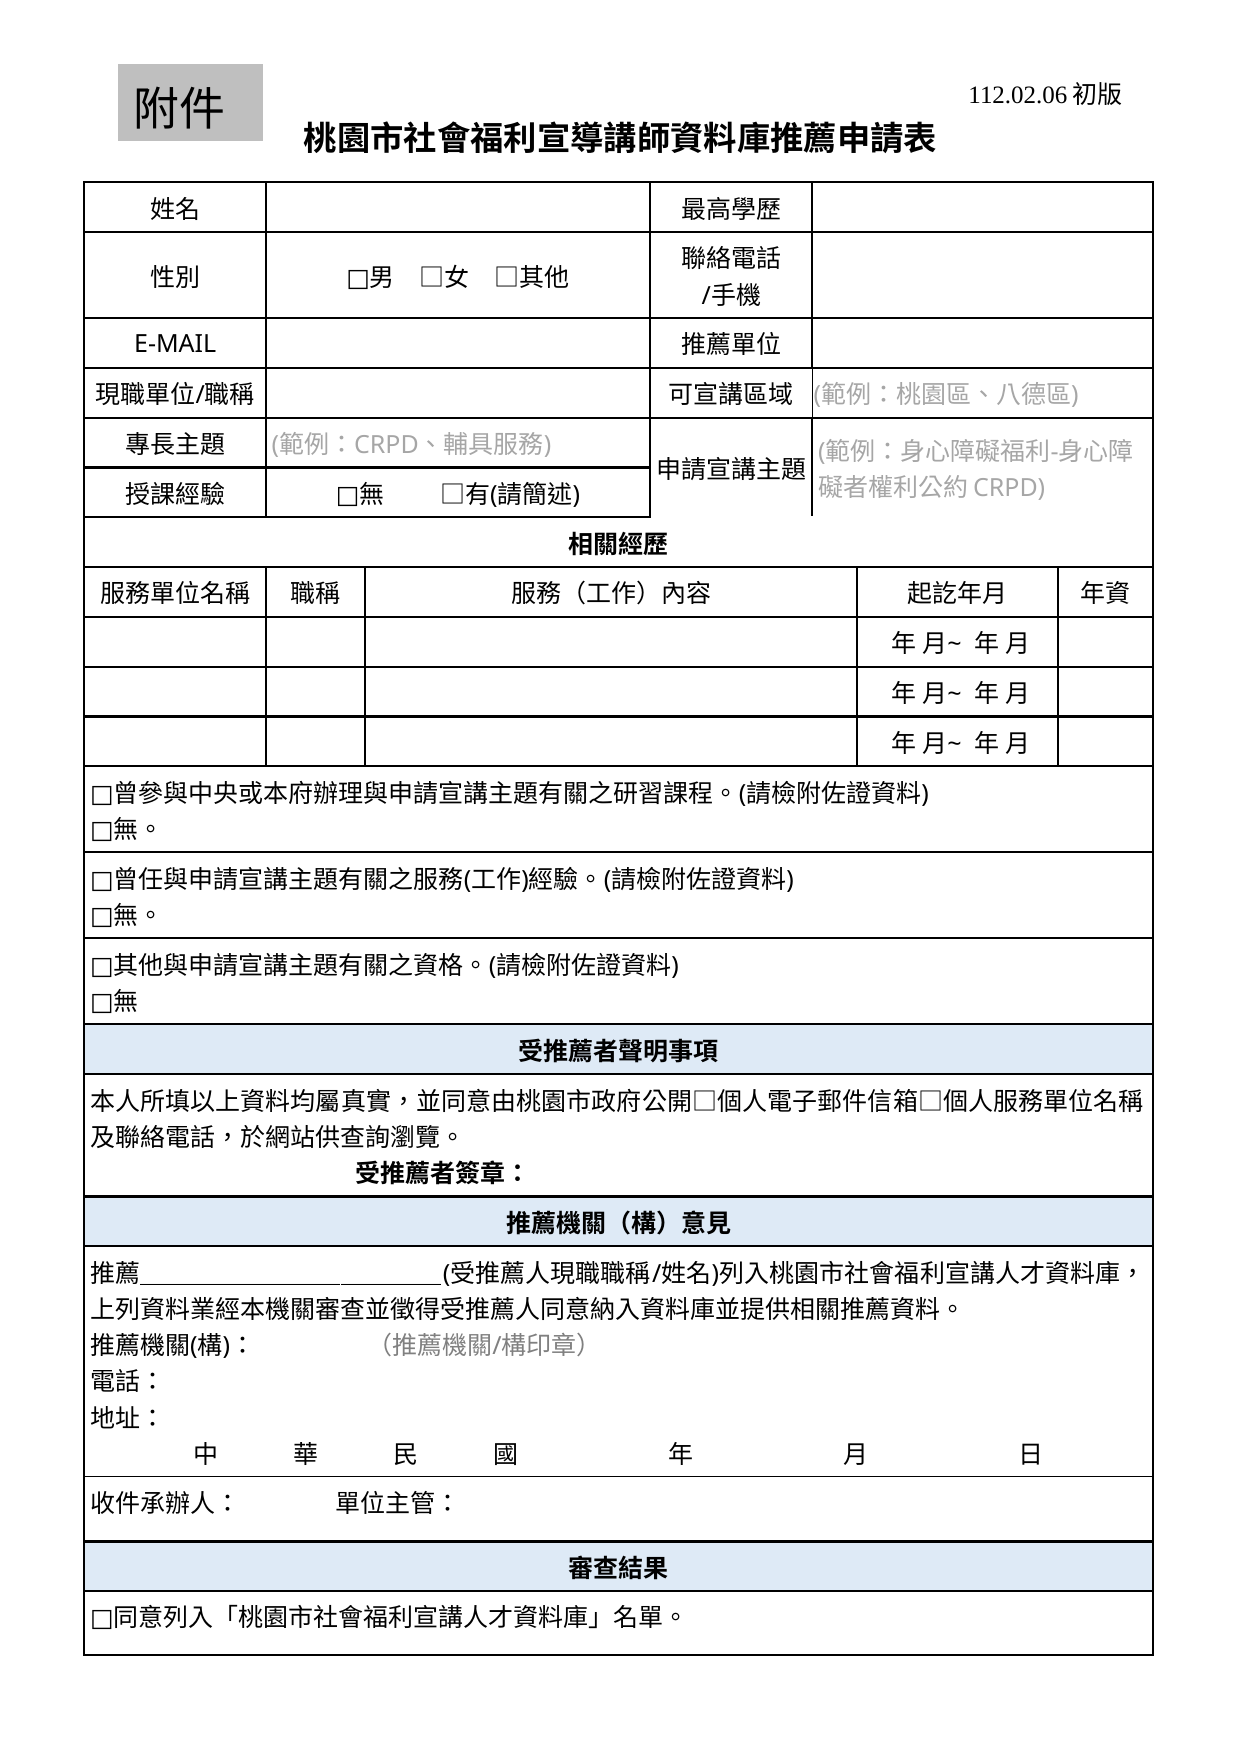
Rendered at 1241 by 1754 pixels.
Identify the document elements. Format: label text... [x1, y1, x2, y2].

table_cell [267, 369, 649, 417]
table_cell [366, 668, 856, 715]
table_cell 服務單位名稱 [85, 568, 265, 616]
table_cell 性別 [85, 233, 265, 317]
table_cell □無 □有(請簡述) [267, 469, 649, 516]
table_header 最高學歷 [651, 183, 811, 231]
table_cell [267, 319, 649, 367]
table_cell 授課經驗 [85, 469, 265, 516]
table_header [813, 183, 1152, 231]
table_cell 年 月~ 年 月 [858, 718, 1057, 765]
table_cell □曾參與中央或本府辦理與申請宣講主題有關之研習課程。(請檢附佐證資料) □無。 [85, 767, 1152, 851]
table_cell [267, 718, 364, 765]
table_cell (範例：桃園區、八德區) [813, 369, 1152, 417]
table_cell [267, 618, 364, 666]
table_cell [366, 718, 856, 765]
table_cell 服務（工作）內容 [366, 568, 856, 616]
table_cell 可宣講區域 [651, 369, 812, 417]
table_cell 現職單位/職稱 [85, 369, 265, 417]
table_cell 審查結果 [85, 1543, 1152, 1590]
text 附件2 [133, 72, 248, 134]
table_cell (範例：身心障礙福利-身心障礙者權利公約CRPD) [813, 419, 1152, 516]
table_cell 職稱 [267, 568, 364, 616]
table_cell 相關經歷 [85, 516, 1152, 566]
table_cell [813, 319, 1152, 367]
table_cell E-MAIL [85, 319, 265, 367]
table_cell 聯絡電話 /手機 [651, 233, 811, 317]
table_cell 推薦＿＿＿＿＿＿＿＿＿＿＿＿(受推薦人現職職稱/姓名)列入桃園市社會福利宣講人才資料庫，上列資料業經本機關審查並徵得受推薦人同意納入資料庫並提供相關推薦資料。 推薦機關(構)： （推薦機關/構印章） 電話： 地址： 中 華 民 國 年 月 日 [85, 1247, 1152, 1476]
table_cell 推薦單位 [651, 319, 811, 367]
table_cell 專長主題 [85, 419, 265, 466]
table_cell [1059, 618, 1152, 666]
table_cell 年 月~ 年 月 [858, 668, 1057, 715]
table_cell [85, 718, 265, 765]
table_header 姓名 [85, 183, 265, 231]
table_cell 本人所填以上資料均屬真實，並同意由桃園市政府公開□個人電子郵件信箱□個人服務單位名稱及聯絡電話，於網站供查詢瀏覽。 受推薦者簽章： [85, 1075, 1152, 1195]
table_cell □同意列入「桃園市社會福利宣講人才資料庫」名單。 [85, 1592, 1152, 1654]
table_cell 起訖年月 [858, 568, 1057, 616]
table_cell [85, 618, 265, 666]
table_cell [267, 668, 364, 715]
table_cell 收件承辦人： 單位主管： [85, 1477, 1152, 1540]
table_cell [813, 233, 1152, 317]
table_cell [1059, 668, 1152, 715]
text 桃園市社會福利宣導講師資料庫推薦申請表 [118, 111, 1122, 159]
table_cell □男 □女 □其他 [267, 233, 649, 317]
table_cell □曾任與申請宣講主題有關之服務(工作)經驗。(請檢附佐證資料) □無。 [85, 853, 1152, 937]
table_cell □其他與申請宣講主題有關之資格。(請檢附佐證資料) □無 [85, 939, 1152, 1023]
table_cell [85, 668, 265, 715]
table_cell 年 月~ 年 月 [858, 618, 1057, 666]
table_cell 推薦機關（構）意見 [85, 1198, 1152, 1245]
table_cell [1059, 718, 1152, 765]
table_cell 申請宣講主題 [651, 419, 811, 516]
table_header [267, 183, 649, 231]
table_cell (範例：CRPD、輔具服務) [267, 419, 649, 466]
table_cell [366, 618, 856, 666]
table_cell 年資 [1059, 568, 1152, 616]
table_cell 受推薦者聲明事項 [85, 1025, 1152, 1073]
